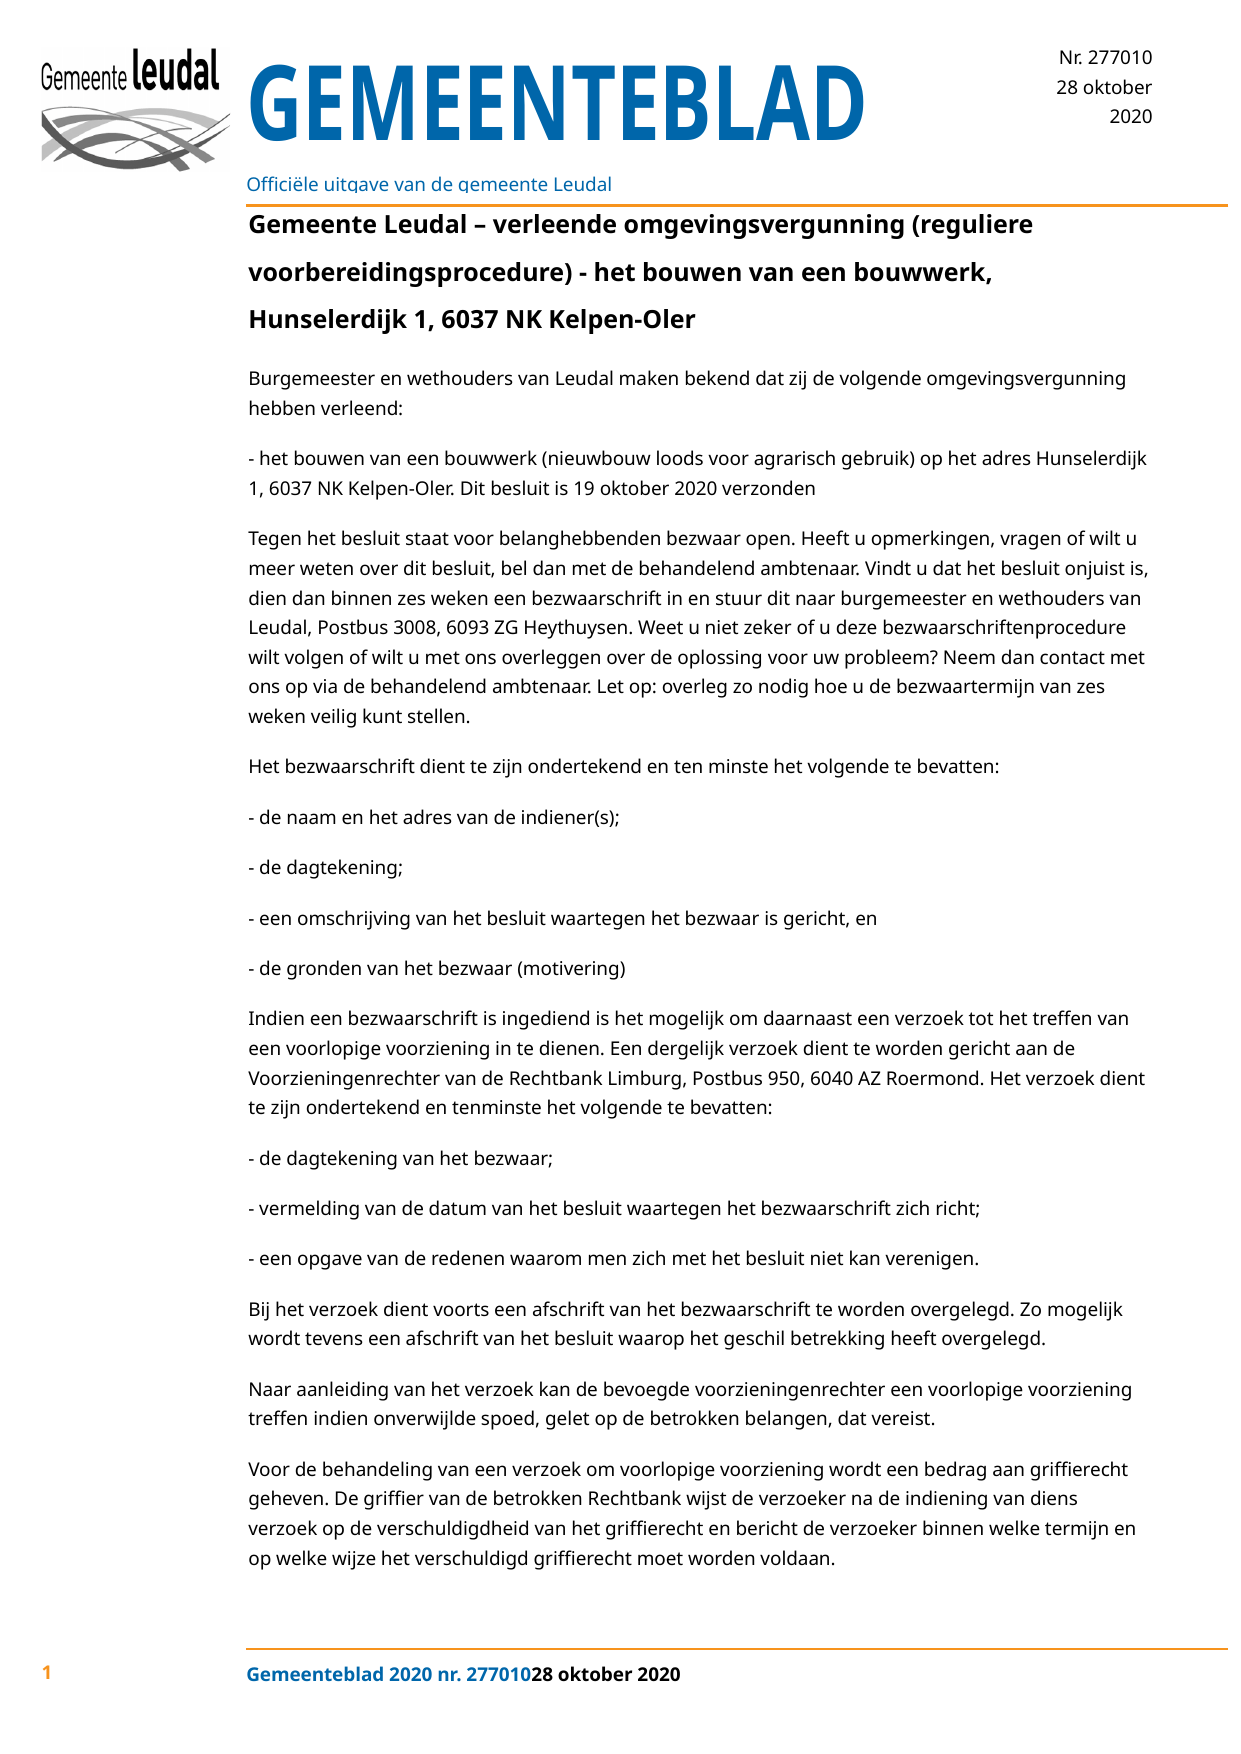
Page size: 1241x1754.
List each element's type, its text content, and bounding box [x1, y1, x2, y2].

text - de naam en het adres van de indiener(s); [248, 804, 1152, 829]
text - een omschrijving van het besluit waartegen het bezwaar is gericht, en [248, 905, 1152, 930]
picture [41, 47, 231, 172]
text Gemeente Leudal – verleende omgevingsvergunning (reguliere voorbereidingsprocedure) - het bouwen van een bouwwerk, Hunselerdijk 1, 6037 NK Kelpen-Oler [248, 207, 1152, 336]
text - de dagtekening van het bezwaar; [248, 1145, 1152, 1170]
text Naar aanleiding van het verzoek kan de bevoegde voorzieningenrechter een voorlopige voorziening treffen indien onverwijlde spoed, gelet op de betrokken belangen, dat vereist. [248, 1376, 1152, 1431]
text - de dagtekening; [248, 854, 1152, 880]
text Indien een bezwaarschrift is ingediend is het mogelijk om daarnaast een verzoek tot het treffen van een voorlopige voorziening in te dienen. Een dergelijk verzoek dient te worden gericht aan de Voorzieningenrechter van de Rechtbank Limburg, Postbus 950, 6040 AZ Roermond. Het verzoek dient te zijn ondertekend en tenminste het volgende te bevatten: [248, 1006, 1152, 1120]
text Bij het verzoek dient voorts een afschrift van het bezwaarschrift te worden overgelegd. Zo mogelijk wordt tevens een afschrift van het besluit waarop het geschil betrekking heeft overgelegd. [248, 1296, 1152, 1351]
text - vermelding van de datum van het besluit waartegen het bezwaarschrift zich richt; [248, 1195, 1152, 1221]
text - de gronden van het bezwaar (motivering) [248, 955, 1152, 981]
text - het bouwen van een bouwwerk (nieuwbouw loods voor agrarisch gebruik) op het adres Hunselerdijk 1, 6037 NK Kelpen-Oler. Dit besluit is 19 oktober 2020 verzonden [248, 446, 1152, 501]
text Voor de behandeling van een verzoek om voorlopige voorziening wordt een bedrag aan griffierecht geheven. De griffier van de betrokken Rechtbank wijst de verzoeker na de indiening van diens verzoek op de verschuldigdheid van het griffierecht en bericht de verzoeker binnen welke termijn en op welke wijze het verschuldigd griffierecht moet worden voldaan. [248, 1456, 1152, 1570]
text - een opgave van de redenen waarom men zich met het besluit niet kan verenigen. [248, 1246, 1152, 1271]
text Tegen het besluit staat voor belanghebbenden bezwaar open. Heeft u opmerkingen, vragen of wilt u meer weten over dit besluit, bel dan met de behandelend ambtenaar. Vindt u dat het besluit onjuist is, dien dan binnen zes weken een bezwaarschrift in en stuur dit naar burgemeester en wethouders van Leudal, Postbus 3008, 6093 ZG Heythuysen. Weet u niet zeker of u deze bezwaarschriftenprocedure wilt volgen of wilt u met ons overleggen over de oplossing voor uw probleem? Neem dan contact met ons op via de behandelend ambtenaar. Let op: overleg zo nodig hoe u de bezwaartermijn van zes weken veilig kunt stellen. [248, 526, 1152, 729]
text Burgemeester en wethouders van Leudal maken bekend dat zij de volgende omgevingsvergunning hebben verleend: [248, 366, 1152, 421]
text Het bezwaarschrift dient te zijn ondertekend en ten minste het volgende te bevatten: [248, 753, 1152, 779]
